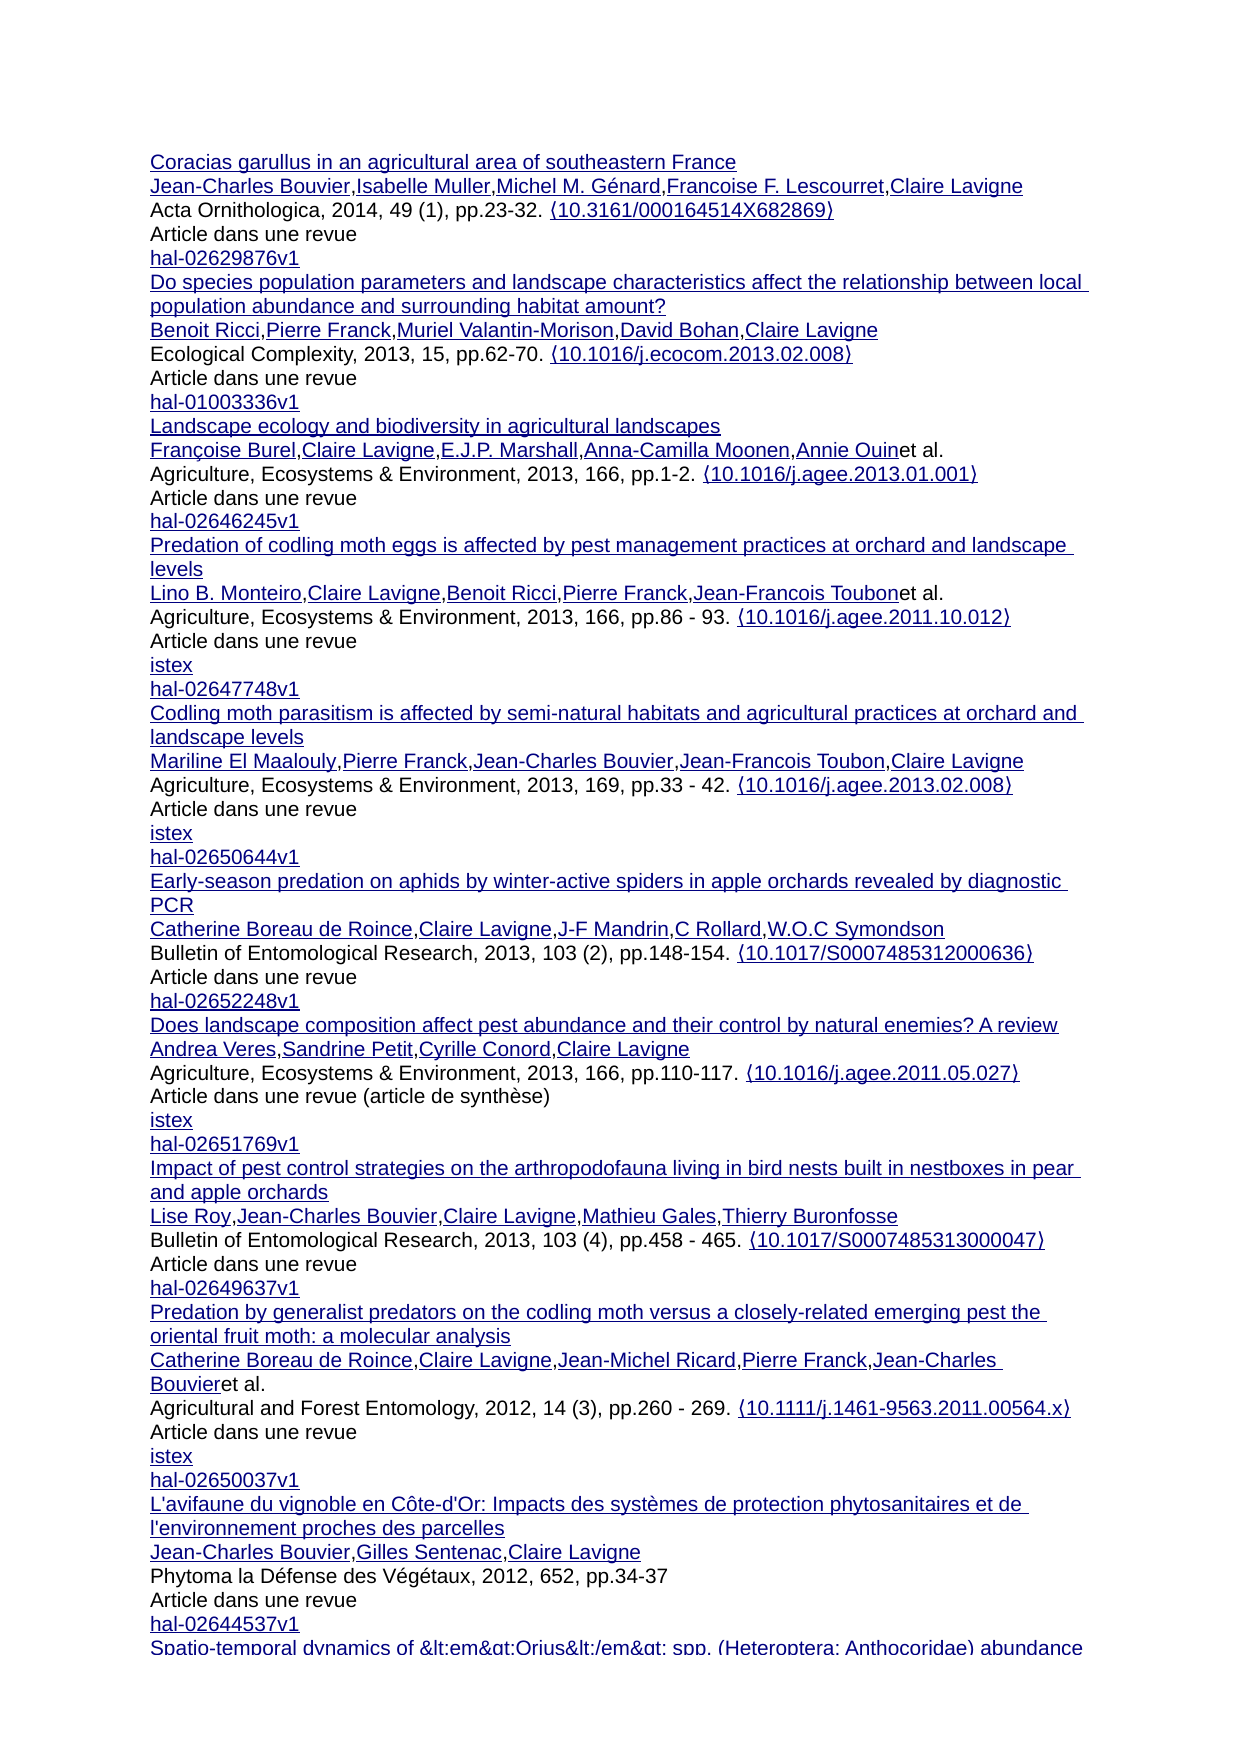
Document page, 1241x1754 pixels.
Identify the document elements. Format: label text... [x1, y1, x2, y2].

table_cell Does landscape composition affect pest abundance and their control by natural enemies? A review Andrea Veres,Sandrine Petit,Cyrille Conord,Claire Lavigne Agriculture, Ecosystems & Environment, 2013, 166, pp.110-117. ⟨10.1016/j.agee.2011.05.027⟩ Article dans une revue (article de synthèse) istex hal-02651769v1 [150, 1013, 1090, 1156]
table_cell Early-season predation on aphids by winter-active spiders in apple orchards revealed by diagnostic PCR Catherine Boreau de Roince,Claire Lavigne,J-F Mandrin,C Rollard,W.O.C Symondson Bulletin of Entomological Research, 2013, 103 (2), pp.148-154. ⟨10.1017/S0007485312000636⟩ Article dans une revue hal-02652248v1 [150, 869, 1090, 1012]
table_cell Impact of pest control strategies on the arthropodofauna living in bird nests built in nestboxes in pear and apple orchards Lise Roy,Jean-Charles Bouvier,Claire Lavigne,Mathieu Gales,Thierry Buronfosse Bulletin of Entomological Research, 2013, 103 (4), pp.458 - 465. ⟨10.1017/S0007485313000047⟩ Article dans une revue hal-02649637v1 [150, 1156, 1090, 1300]
table_cell Codling moth parasitism is affected by semi-natural habitats and agricultural practices at orchard and landscape levels Mariline El Maalouly,Pierre Franck,Jean-Charles Bouvier,Jean-Francois Toubon,Claire Lavigne Agriculture, Ecosystems & Environment, 2013, 169, pp.33 - 42. ⟨10.1016/j.agee.2013.02.008⟩ Article dans une revue istex hal-02650644v1 [150, 701, 1090, 869]
table_cell Predation by generalist predators on the codling moth versus a closely-related emerging pest the oriental fruit moth: a molecular analysis Catherine Boreau de Roince,Claire Lavigne,Jean-Michel Ricard,Pierre Franck,Jean-Charles Bouvieret al. Agricultural and Forest Entomology, 2012, 14 (3), pp.260 - 269. ⟨10.1111/j.1461-9563.2011.00564.x⟩ Article dans une revue istex hal-02650037v1 [150, 1300, 1090, 1492]
table_cell Do species population parameters and landscape characteristics affect the relationship between local population abundance and surrounding habitat amount? Benoit Ricci,Pierre Franck,Muriel Valantin-Morison,David Bohan,Claire Lavigne Ecological Complexity, 2013, 15, pp.62-70. ⟨10.1016/j.ecocom.2013.02.008⟩ Article dans une revue hal-01003336v1 [150, 270, 1090, 413]
table_cell Predation of codling moth eggs is affected by pest management practices at orchard and landscape levels Lino B. Monteiro,Claire Lavigne,Benoit Ricci,Pierre Franck,Jean-Francois Toubonet al. Agriculture, Ecosystems & Environment, 2013, 166, pp.86 - 93. ⟨10.1016/j.agee.2011.10.012⟩ Article dans une revue istex hal-02647748v1 [150, 533, 1090, 701]
table_cell Landscape ecology and biodiversity in agricultural landscapes Françoise Burel,Claire Lavigne,E.J.P. Marshall,Anna-Camilla Moonen,Annie Ouinet al. Agriculture, Ecosystems & Environment, 2013, 166, pp.1-2. ⟨10.1016/j.agee.2013.01.001⟩ Article dans une revue hal-02646245v1 [150, 414, 1090, 533]
table_cell L'avifaune du vignoble en Côte-d'Or: Impacts des systèmes de protection phytosanitaires et de l'environnement proches des parcelles Jean-Charles Bouvier,Gilles Sentenac,Claire Lavigne Phytoma la Défense des Végétaux, 2012, 652, pp.34-37 Article dans une revue hal-02644537v1 [150, 1492, 1090, 1635]
table_cell Coracias garullus in an agricultural area of southeastern France Jean-Charles Bouvier,Isabelle Muller,Michel M. Génard,Francoise F. Lescourret,Claire Lavigne Acta Ornithologica, 2014, 49 (1), pp.23-32. ⟨10.3161/000164514X682869⟩ Article dans une revue hal-02629876v1 [150, 150, 1090, 270]
table_cell Spatio-temporal dynamics of &lt;em&gt;Orius&lt;/em&gt; spp. (Heteroptera: Anthocoridae) abundance [150, 1635, 1090, 1655]
